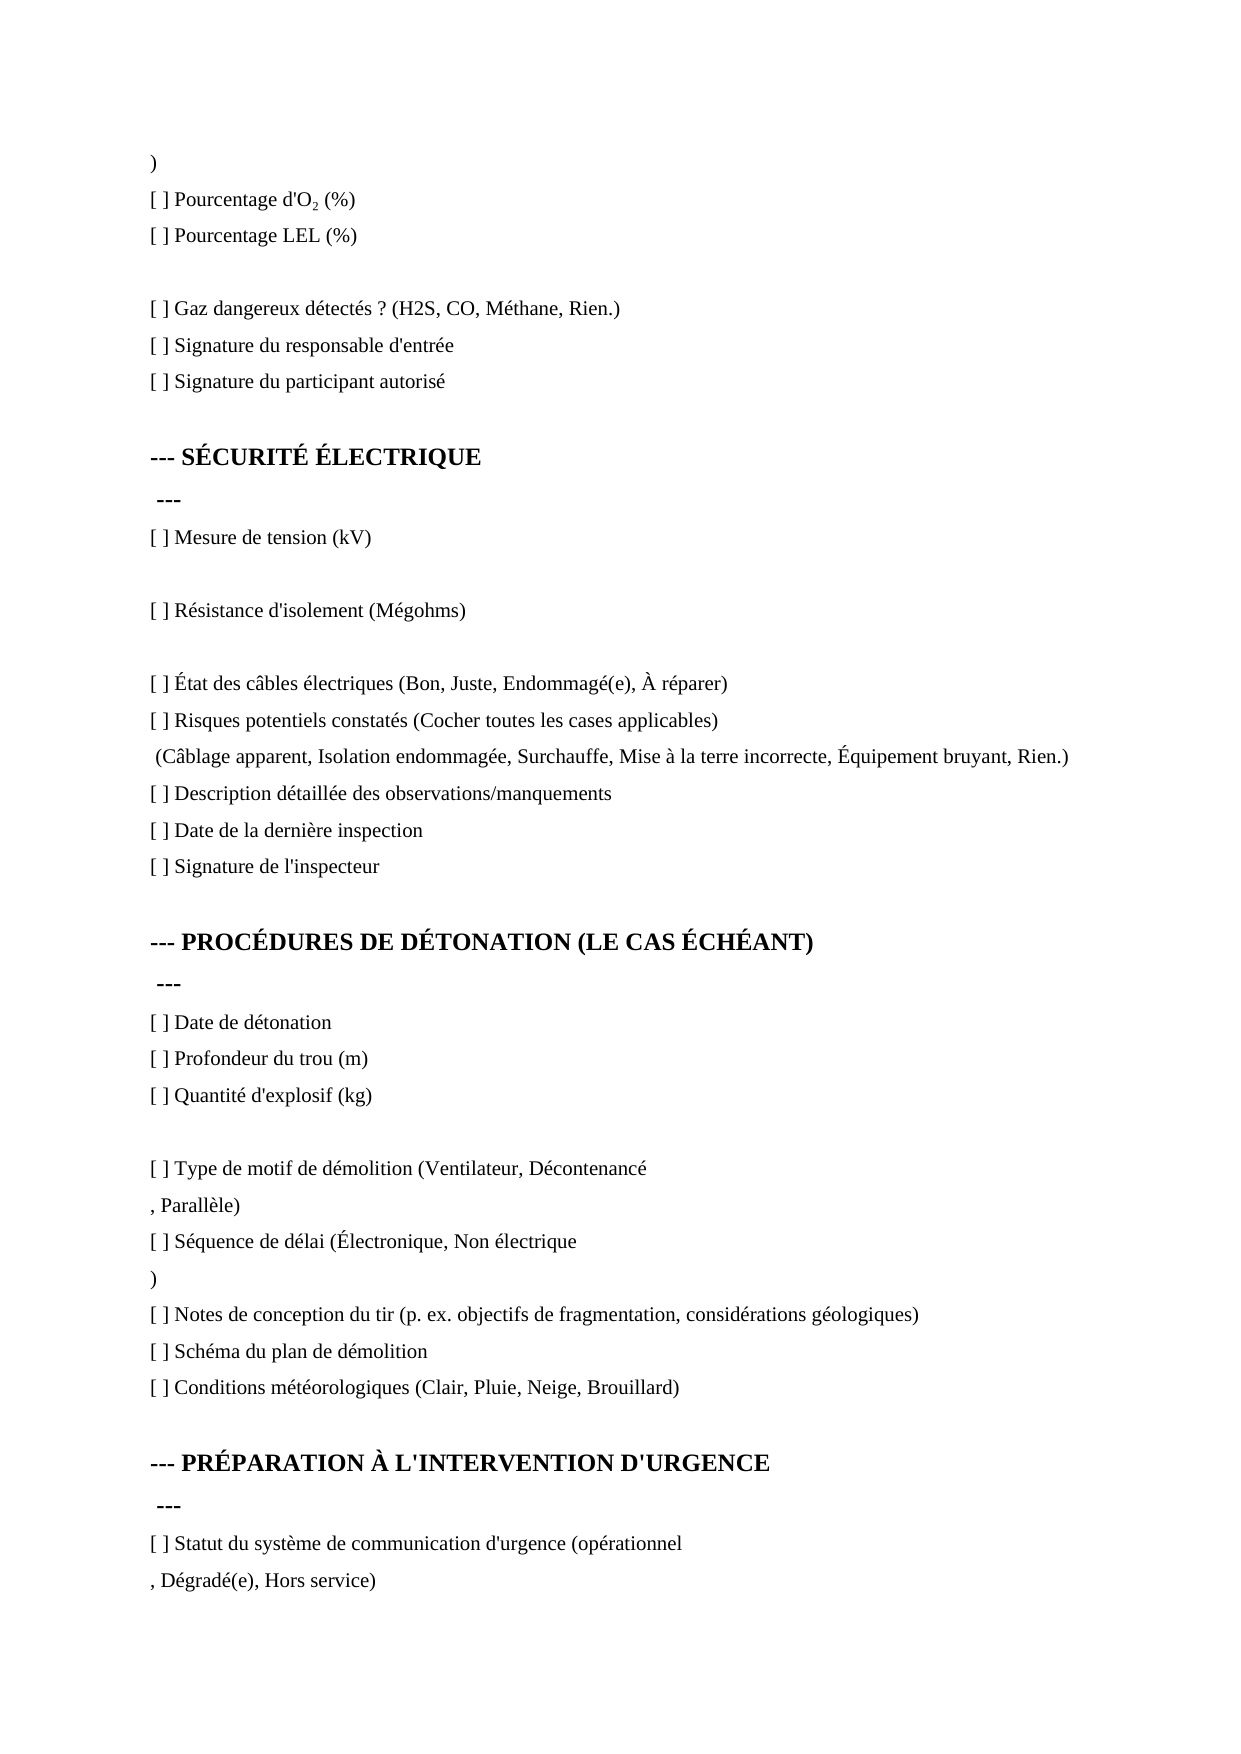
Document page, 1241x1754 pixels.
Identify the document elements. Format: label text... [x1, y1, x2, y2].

text (Câblage apparent, Isolation endommagée, Surchauffe, Mise à la terre incorrecte, Équipement bruyant, Rien.) [150, 744, 1090, 768]
text [ ] Mesure de tension (kV) [150, 525, 1090, 549]
text [ ] État des câbles électriques (Bon, Juste, Endommagé(e), À réparer) [150, 671, 1090, 695]
text [ ] Pourcentage LEL (%) [150, 223, 1090, 247]
text [ ] Quantité d'explosif (kg) [150, 1083, 1090, 1107]
text --- PRÉPARATION À L'INTERVENTION D'URGENCE [150, 1448, 1090, 1477]
text , Dégradé(e), Hors service) [150, 1567, 1090, 1592]
text [ ] Profondeur du trou (m) [150, 1046, 1090, 1070]
text [ ] Signature du responsable d'entrée [150, 333, 1090, 357]
text [ ] Résistance d'isolement (Mégohms) [150, 598, 1090, 622]
text [ ] Statut du système de communication d'urgence (opérationnel [150, 1531, 1090, 1555]
text [ ] Pourcentage d'O₂ (%) [150, 187, 1090, 211]
text [ ] Signature du participant autorisé [150, 369, 1090, 393]
text [ ] Risques potentiels constatés (Cocher toutes les cases applicables) [150, 708, 1090, 732]
text --- [150, 484, 1090, 512]
text ) [150, 1266, 1090, 1290]
text [ ] Type de motif de démolition (Ventilateur, Décontenancé [150, 1156, 1090, 1180]
text [ ] Schéma du plan de démolition [150, 1339, 1090, 1363]
text [ ] Description détaillée des observations/manquements [150, 781, 1090, 805]
text [ ] Gaz dangereux détectés ? (H2S, CO, Méthane, Rien.) [150, 296, 1090, 320]
text [ ] Séquence de délai (Électronique, Non électrique [150, 1229, 1090, 1253]
text --- [150, 1490, 1090, 1518]
text --- SÉCURITÉ ÉLECTRIQUE [150, 442, 1090, 471]
text [ ] Date de la dernière inspection [150, 817, 1090, 842]
text [ ] Conditions météorologiques (Clair, Pluie, Neige, Brouillard) [150, 1375, 1090, 1399]
text [ ] Signature de l'inspecteur [150, 854, 1090, 878]
text --- [150, 968, 1090, 997]
text --- PROCÉDURES DE DÉTONATION (LE CAS ÉCHÉANT) [150, 927, 1090, 956]
text , Parallèle) [150, 1192, 1090, 1217]
text ) [150, 150, 1090, 174]
text [ ] Notes de conception du tir (p. ex. objectifs de fragmentation, considérations géologiques) [150, 1302, 1090, 1326]
text [ ] Date de détonation [150, 1010, 1090, 1034]
